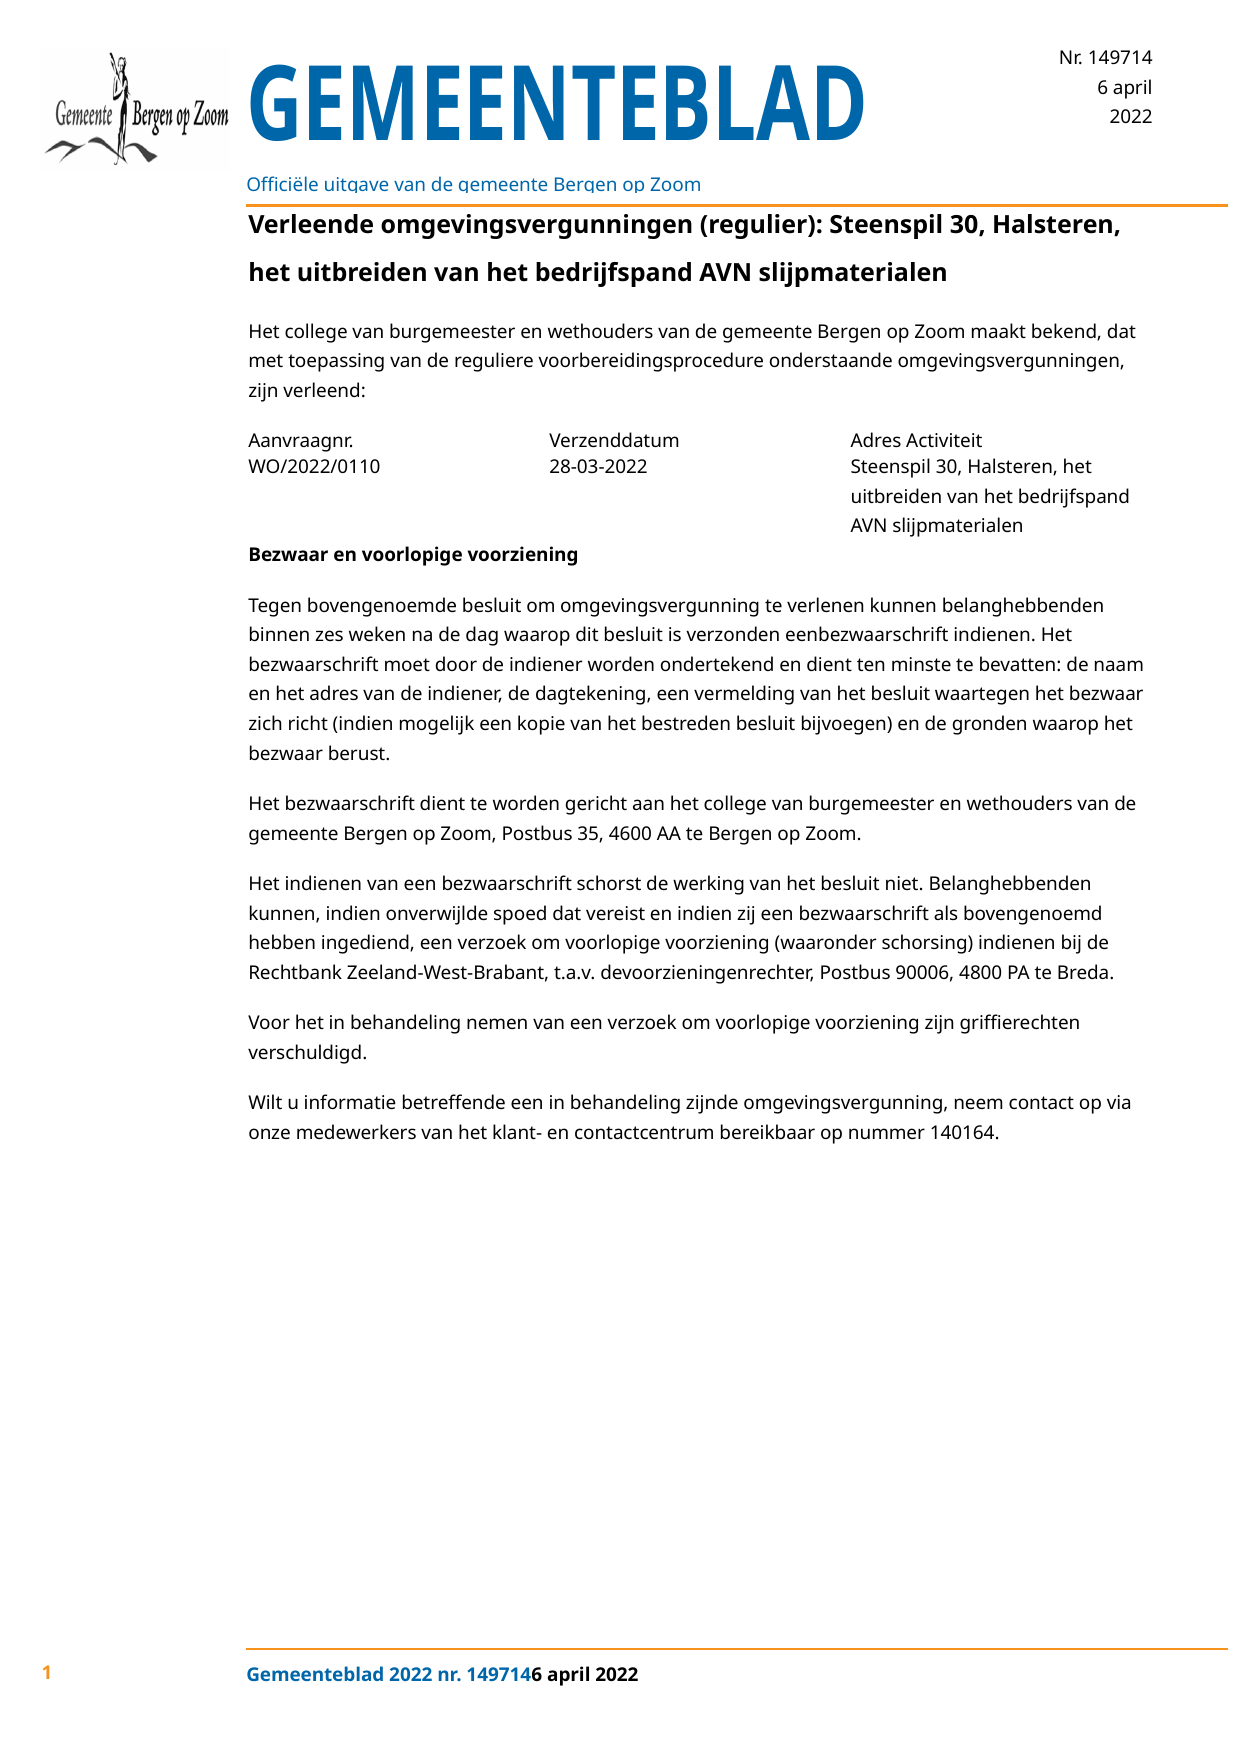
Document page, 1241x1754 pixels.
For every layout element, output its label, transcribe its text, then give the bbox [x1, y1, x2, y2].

table_cell Steenspil 30, Halsteren, het uitbreiden van het bedrijfspand AVN slijpmaterialen [850, 453, 1152, 538]
text Het bezwaarschrift dient te worden gericht aan het college van burgemeester en wethouders van de gemeente Bergen op Zoom, Postbus 35, 4600 AA te Bergen op Zoom. [248, 790, 1152, 846]
text Het indienen van een bezwaarschrift schorst de werking van het besluit niet. Belanghebbenden kunnen, indien onverwijlde spoed dat vereist en indien zij een bezwaarschrift als bovengenoemd hebben ingediend, een verzoek om voorlopige voorziening (waaronder schorsing) indienen bij de Rechtbank Zeeland-West-Brabant, t.a.v. devoorzieningenrechter, Postbus 90006, 4800 PA te Breda. [248, 870, 1152, 985]
text Tegen bovengenoemde besluit om omgevingsvergunning te verlenen kunnen belanghebbenden binnen zes weken na de dag waarop dit besluit is verzonden eenbezwaarschrift indienen. Het bezwaarschrift moet door de indiener worden ondertekend en dient ten minste te bevatten: de naam en het adres van de indiener, de dagtekening, een vermelding van het besluit waartegen het bezwaar zich richt (indien mogelijk een kopie van het bestreden besluit bijvoegen) en de gronden waarop het bezwaar berust. [248, 592, 1152, 766]
text Bezwaar en voorlopige voorziening [248, 541, 1152, 567]
text Verleende omgevingsvergunningen (regulier): Steenspil 30, Halsteren, het uitbreiden van het bedrijfspand AVN slijpmaterialen [248, 207, 1152, 288]
text Het college van burgemeester en wethouders van de gemeente Bergen op Zoom maakt bekend, dat met toepassing van de reguliere voorbereidingsprocedure onderstaande omgevingsvergunningen, zijn verleend: [248, 318, 1152, 403]
text Wilt u informatie betreffende een in behandeling zijnde omgevingsvergunning, neem contact op via onze medewerkers van het klant- en contactcentrum bereikbaar op nummer 140164. [248, 1089, 1152, 1145]
table_header Verzenddatum [549, 428, 850, 453]
table_cell WO/2022/0110 [248, 453, 549, 538]
table_cell 28-03-2022 [549, 453, 850, 538]
table_header Adres Activiteit [850, 428, 1152, 453]
table_header Aanvraagnr. [248, 428, 549, 453]
text Voor het in behandeling nemen van een verzoek om voorlopige voorziening zijn griffierechten verschuldigd. [248, 1009, 1152, 1065]
picture [41, 47, 231, 172]
